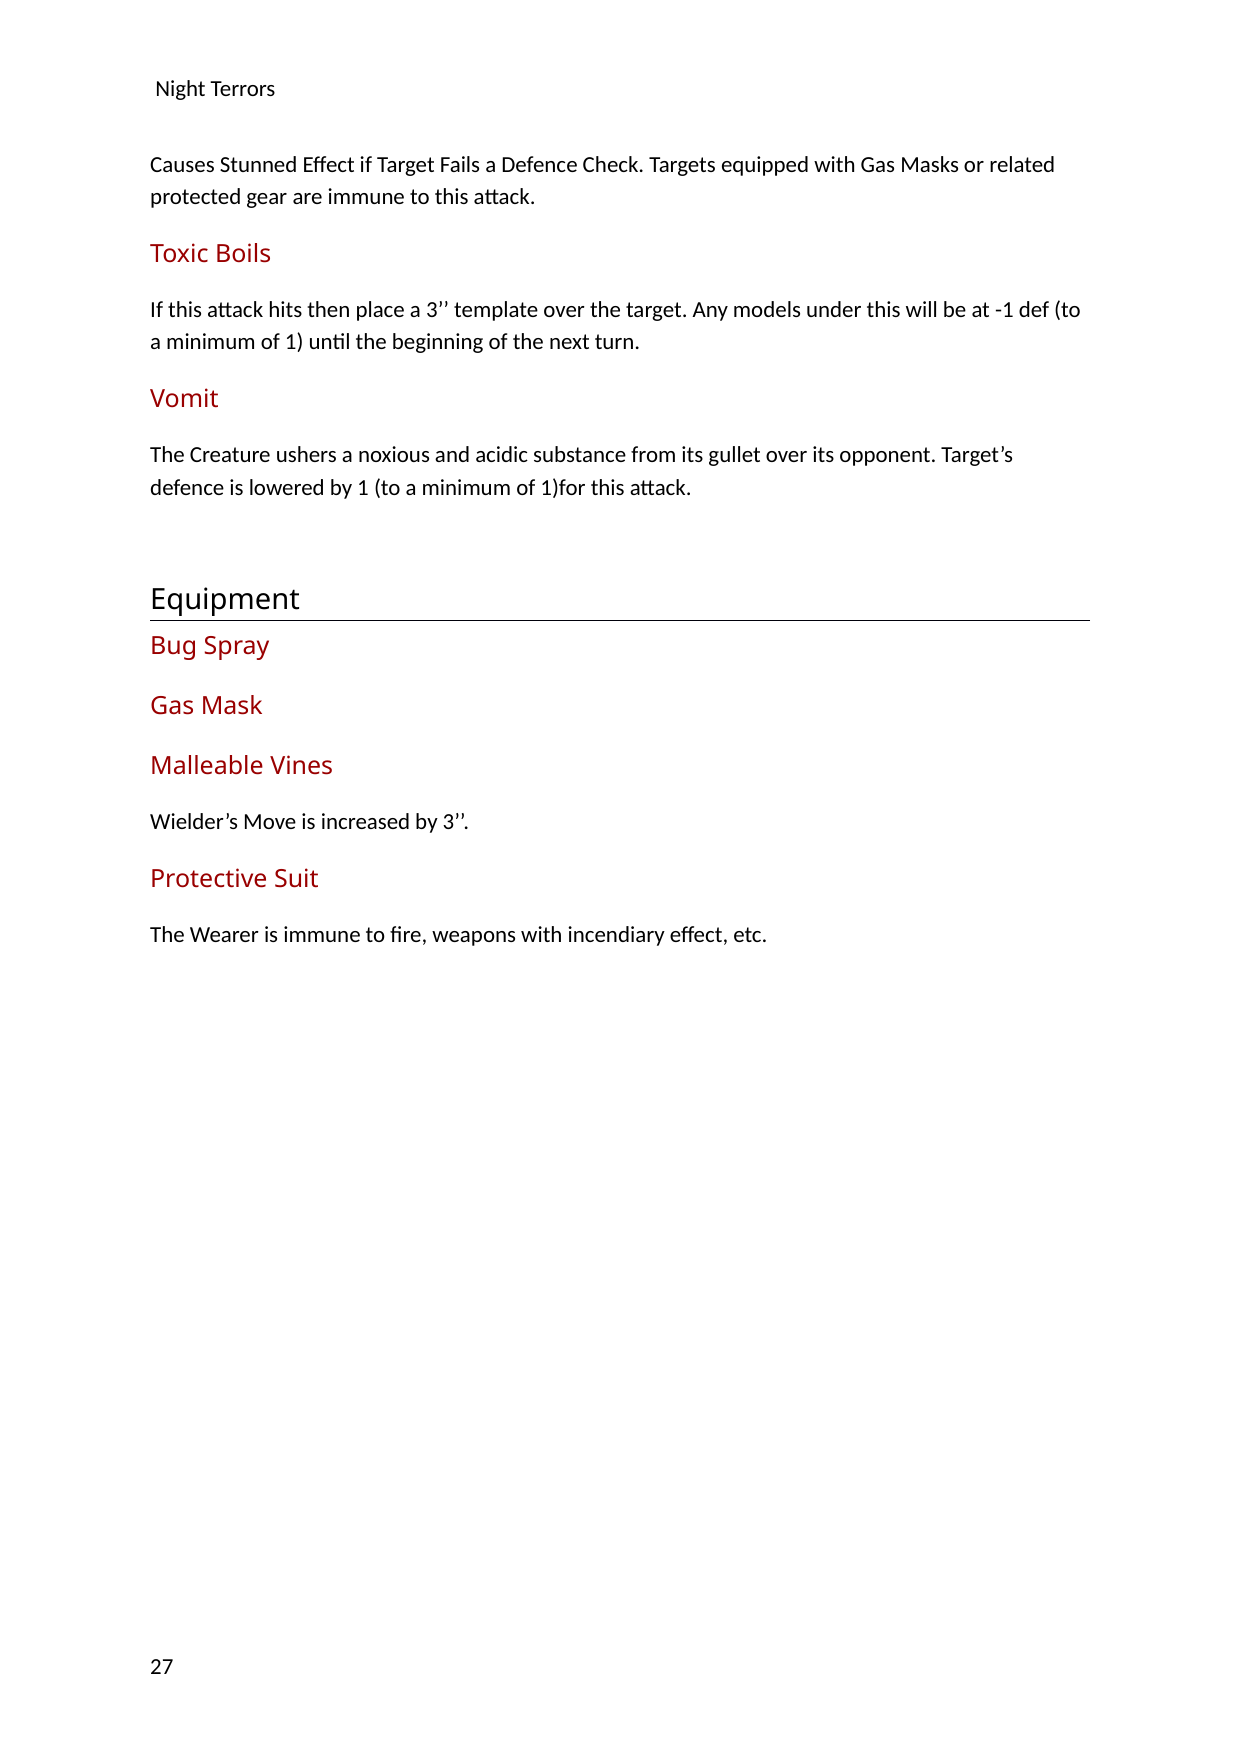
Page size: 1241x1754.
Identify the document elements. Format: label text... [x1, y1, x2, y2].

text Gas Mask [150, 687, 1090, 721]
text Bug Spray [150, 627, 1090, 661]
text The Wearer is immune to fire, weapons with incendiary effect, etc. [150, 920, 1090, 948]
text Protective Suit [150, 860, 1090, 894]
text Toxic Boils [150, 235, 1090, 269]
subtitle Equipment [150, 579, 1090, 620]
text Malleable Vines [150, 747, 1090, 781]
text Wielder’s Move is increased by 3’’. [150, 807, 1090, 835]
text If this attack hits then place a 3’’ template over the target. Any models under this will be at -1 def (to a minimum of 1) until the beginning of the next turn. [150, 295, 1090, 355]
text Causes Stunned Effect if Target Fails a Defence Check. Targets equipped with Gas Masks or related protected gear are immune to this attack. [150, 150, 1090, 210]
text Vomit [150, 380, 1090, 414]
text The Creature ushers a noxious and acidic substance from its gullet over its opponent. Target’s defence is lowered by 1 (to a minimum of 1)for this attack. [150, 440, 1090, 501]
